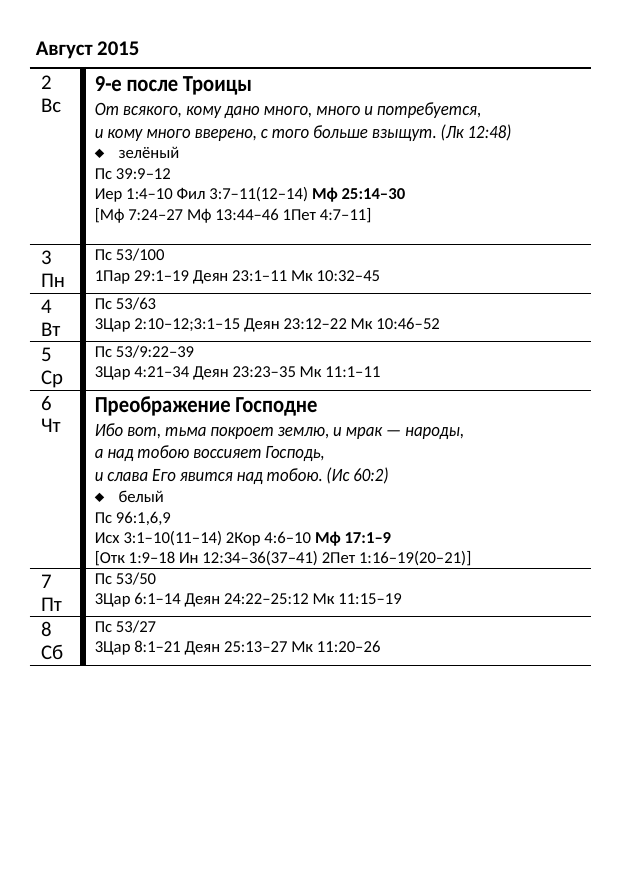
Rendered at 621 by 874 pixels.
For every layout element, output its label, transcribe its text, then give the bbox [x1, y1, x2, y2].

table_cell 4 Вт [30, 294, 80, 341]
table_cell Пс 53/27 3Цар 8:1–21 Деян 25:13–27 Мк 11:20–26 [86, 617, 591, 665]
table_cell Пс 53/63 3Цар 2:10–12;3:1–15 Деян 23:12–22 Мк 10:46–52 [86, 294, 591, 341]
table_cell Пс 53/50 3Цар 6:1–14 Деян 24:22–25:12 Мк 11:15–19 [86, 569, 591, 616]
table_cell Пс 53/100 1Пар 29:1–19 Деян 23:1–11 Мк 10:32–45 [86, 245, 591, 293]
table_cell 5 Ср [30, 342, 80, 390]
table_header Август 2015 [30, 30, 591, 67]
table_cell 6 Чт [30, 391, 80, 568]
table_cell Преображение Господне Ибо вот, тьма покроет землю, и мрак — народы, а над тобою воссияет Господь, и слава Его явится над тобою. (Ис 60:2) белый Пс 96:1,6,9 Исх 3:1–10(11–14) 2Кор 4:6–10 Мф 17:1–9 [Отк 1:9–18 Ин 12:34–36(37–41) 2Пет 1:16–19(20–21)] [86, 391, 591, 568]
table_cell 8 Сб [30, 617, 80, 665]
table_cell 9-е после Троицы От всякого, кому дано много, много и потребуется, и кому много вверено, с того больше взыщут. (Лк 12:48) зелёный Пс 39:9–12 Иер 1:4–10 Фил 3:7–11(12–14) Мф 25:14–30 [Мф 7:24–27 Мф 13:44–46 1Пет 4:7–11] [86, 69, 591, 244]
table_cell 3 Пн [30, 245, 80, 293]
table_cell Пс 53/9:22–39 3Цар 4:21–34 Деян 23:23–35 Мк 11:1–11 [86, 342, 591, 390]
table_cell 7 Пт [30, 569, 80, 616]
table_cell 2 Вс [30, 69, 80, 244]
